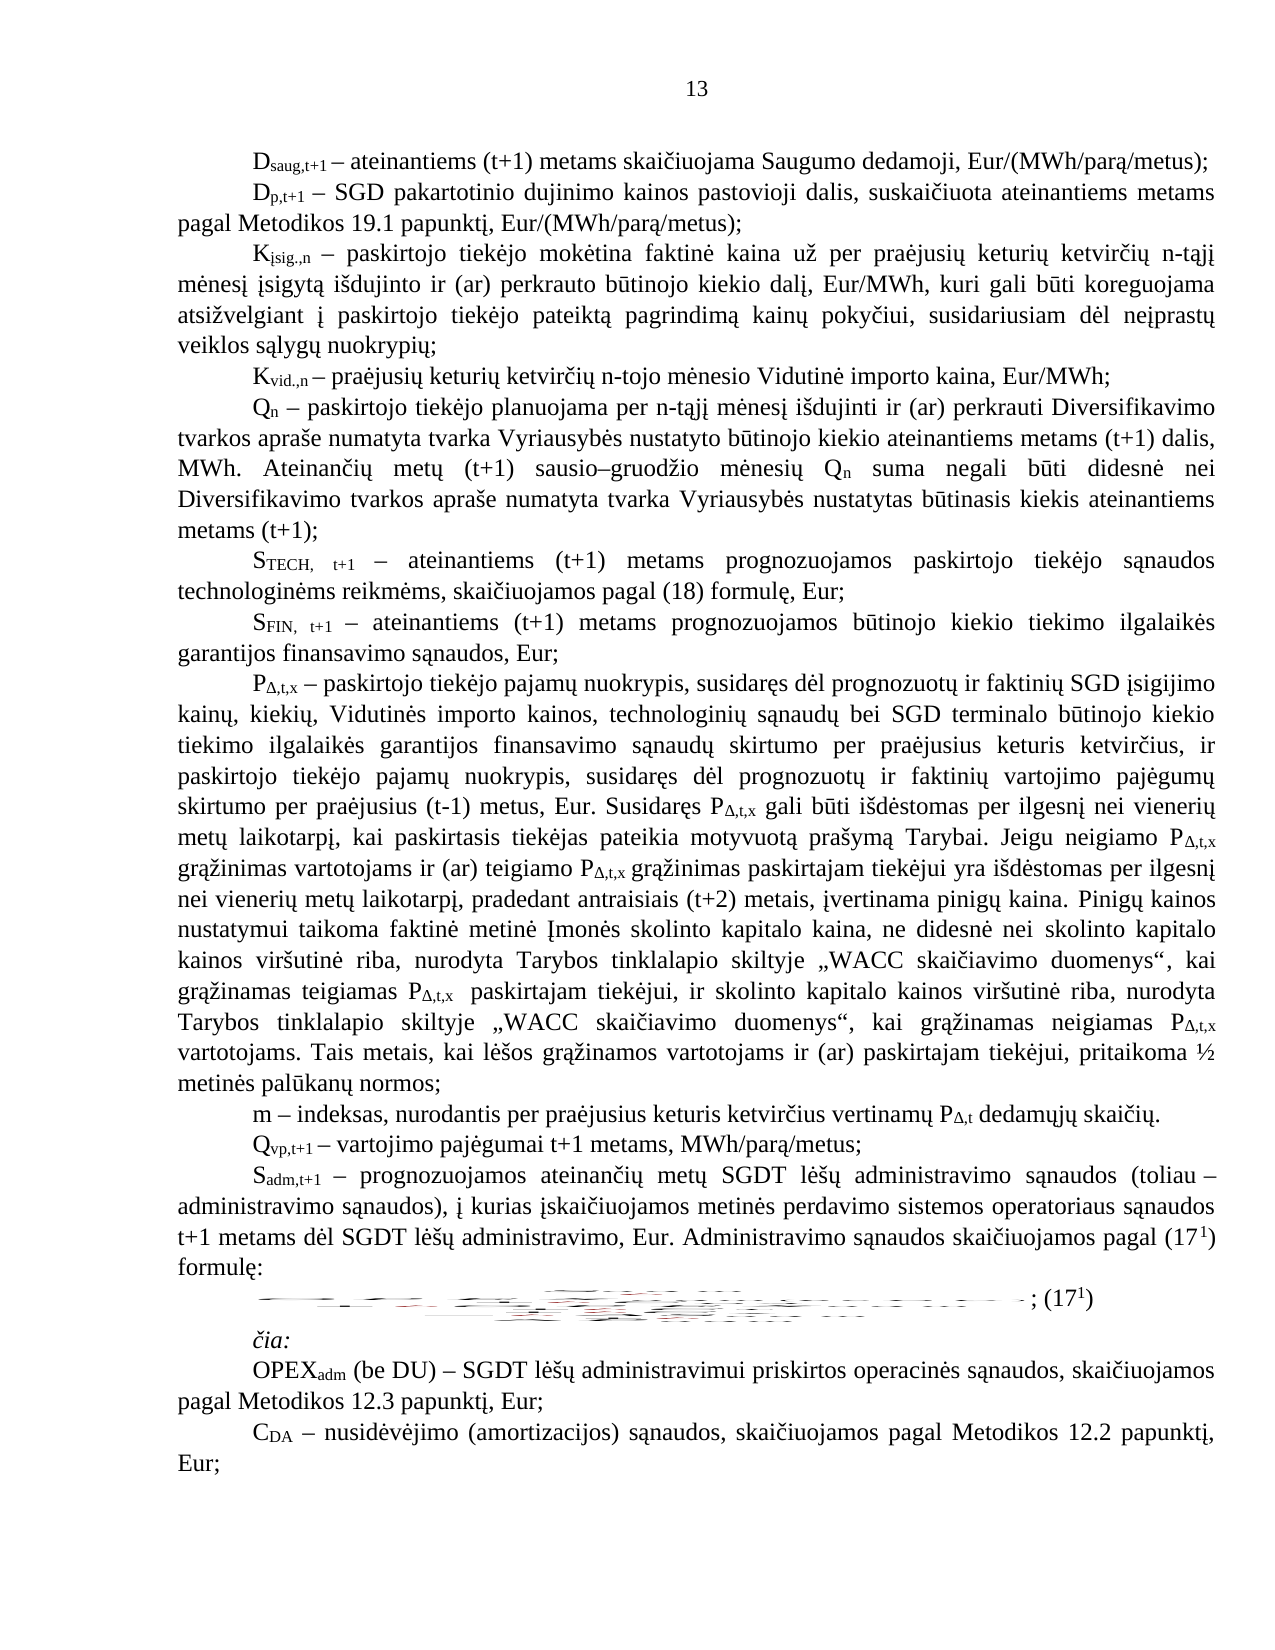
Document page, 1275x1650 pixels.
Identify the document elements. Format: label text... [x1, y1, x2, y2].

text Kįsig.,n – paskirtojo tiekėjo mokėtina faktinė kaina už per praėjusių keturių ketvirčių n-tąjį mėnesį įsigytą išdujinto ir (ar) perkrauto būtinojo kiekio dalį, Eur/MWh, kuri gali būti koreguojama atsižvelgiant į paskirtojo tiekėjo pateiktą pagrindimą kainų pokyčiui, susidariusiam dėl neįprastų veiklos sąlygų nuokrypių; [177, 238, 1216, 359]
text Dp,t+1 – SGD pakartotinio dujinimo kainos pastovioji dalis, suskaičiuota ateinantiems metams pagal Metodikos 19.1 papunktį, Eur/(MWh/parą/metus); [177, 177, 1216, 236]
text Kvid.,n – praėjusių keturių ketvirčių n-tojo mėnesio Vidutinė importo kaina, Eur/MWh; [177, 361, 1216, 390]
text P∆,t,x – paskirtojo tiekėjo pajamų nuokrypis, susidaręs dėl prognozuotų ir faktinių SGD įsigijimo kainų, kiekių, Vidutinės importo kainos, technologinių sąnaudų bei SGD terminalo būtinojo kiekio tiekimo ilgalaikės garantijos finansavimo sąnaudų skirtumo per praėjusius keturis ketvirčius, ir paskirtojo tiekėjo pajamų nuokrypis, susidaręs dėl prognozuotų ir faktinių vartojimo pajėgumų skirtumo per praėjusius (t-1) metus, Eur. Susidaręs P∆,t,x gali būti išdėstomas per ilgesnį nei vienerių metų laikotarpį, kai paskirtasis tiekėjas pateikia motyvuotą prašymą Tarybai. Jeigu neigiamo P∆,t,x grąžinimas vartotojams ir (ar) teigiamo P∆,t,x grąžinimas paskirtajam tiekėjui yra išdėstomas per ilgesnį nei vienerių metų laikotarpį, pradedant antraisiais (t+2) metais, įvertinama pinigų kaina. Pinigų kainos nustatymui taikoma faktinė metinė Įmonės skolinto kapitalo kaina, ne didesnė nei skolinto kapitalo kainos viršutinė riba, nurodyta Tarybos tinklalapio skiltyje „WACC skaičiavimo duomenys“, kai grąžinamas teigiamas P∆,t,x paskirtajam tiekėjui, ir skolinto kapitalo kainos viršutinė riba, nurodyta Tarybos tinklalapio skiltyje „WACC skaičiavimo duomenys“, kai grąžinamas neigiamas P∆,t,x vartotojams. Tais metais, kai lėšos grąžinamos vartotojams ir (ar) paskirtajam tiekėjui, pritaikoma ½ metinės palūkanų normos; [177, 668, 1216, 1097]
text čia: [177, 1325, 1216, 1354]
text Sadm,t+1 – prognozuojamos ateinančių metų SGDT lėšų administravimo sąnaudos (toliau – administravimo sąnaudos), į kurias įskaičiuojamos metinės perdavimo sistemos operatoriaus sąnaudos t+1 metams dėl SGDT lėšų administravimo, Eur. Administravimo sąnaudos skaičiuojamos pagal (171) formulę: [177, 1160, 1216, 1281]
text m – indeksas, nurodantis per praėjusius keturis ketvirčius vertinamų P∆,t dedamųjų skaičių. [177, 1099, 1216, 1127]
text Qn – paskirtojo tiekėjo planuojama per n-tąjį mėnesį išdujinti ir (ar) perkrauti Diversifikavimo tvarkos apraše numatyta tvarka Vyriausybės nustatyto būtinojo kiekio ateinantiems metams (t+1) dalis, MWh. Ateinančių metų (t+1) sausio–gruodžio mėnesių Qn suma negali būti didesnė nei Diversifikavimo tvarkos apraše numatyta tvarka Vyriausybės nustatytas būtinasis kiekis ateinantiems metams (t+1); [177, 392, 1216, 544]
text Qvp,t+1 – vartojimo pajėgumai t+1 metams, MWh/parą/metus; [177, 1129, 1216, 1158]
text ; (171) [177, 1283, 1216, 1323]
text STECH, t+1 – ateinantiems (t+1) metams prognozuojamos paskirtojo tiekėjo sąnaudos technologinėms reikmėms, skaičiuojamos pagal (18) formulę, Eur; [177, 546, 1216, 605]
text SFIN, t+1 – ateinantiems (t+1) metams prognozuojamos būtinojo kiekio tiekimo ilgalaikės garantijos finansavimo sąnaudos, Eur; [177, 607, 1216, 667]
text OPEXadm (be DU) – SGDT lėšų administravimui priskirtos operacinės sąnaudos, skaičiuojamos pagal Metodikos 12.3 papunktį, Eur; [177, 1356, 1216, 1415]
text Dsaug,t+1 – ateinantiems (t+1) metams skaičiuojama Saugumo dedamoji, Eur/(MWh/parą/metus); [177, 146, 1216, 175]
text CDA – nusidėvėjimo (amortizacijos) sąnaudos, skaičiuojamos pagal Metodikos 12.2 papunktį, Eur; [177, 1417, 1216, 1477]
